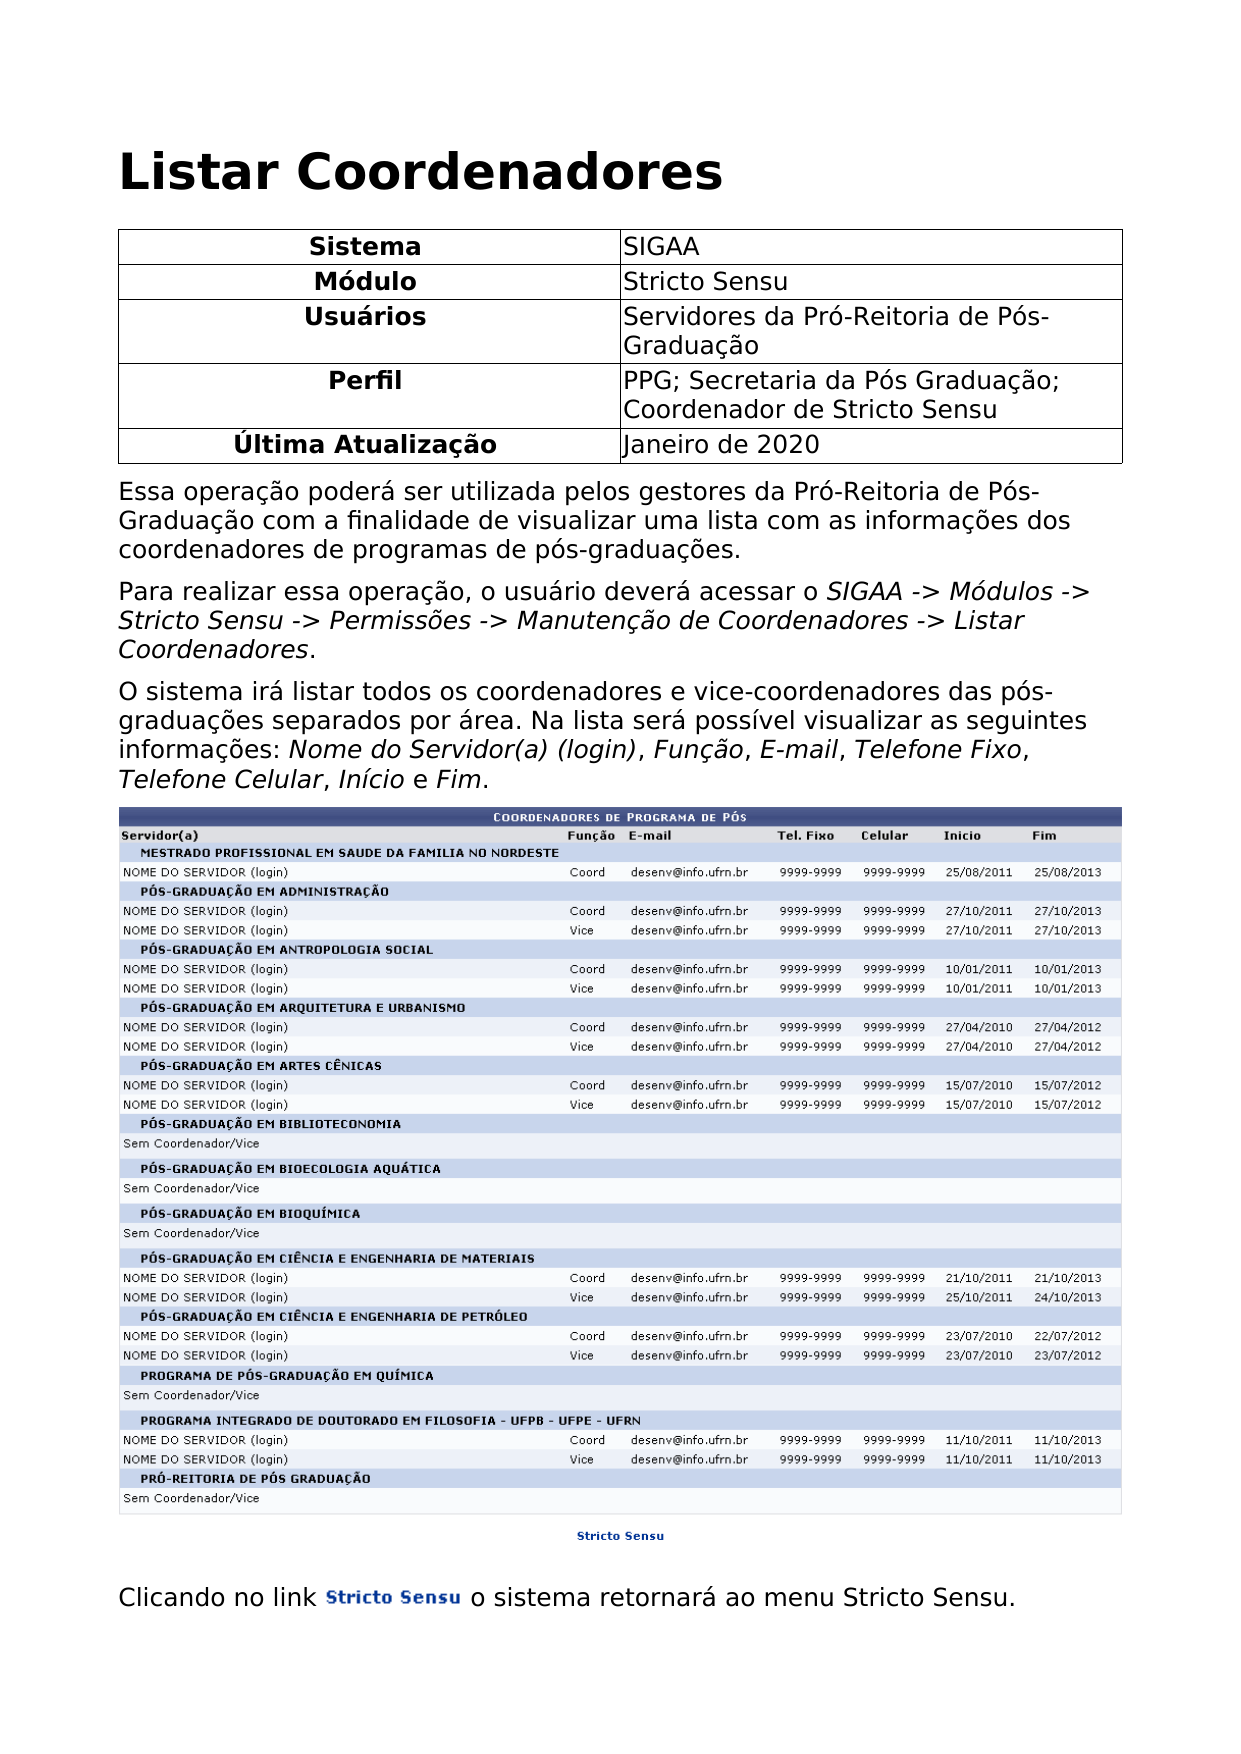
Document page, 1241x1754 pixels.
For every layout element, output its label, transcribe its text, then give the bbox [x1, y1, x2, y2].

table_cell Servidores da Pró-Reitoria de Pós-Graduação [621, 300, 1122, 363]
text Para realizar essa operação, o usuário deverá acessar o SIGAA -> Módulos -> Stricto Sensu -> Permissões -> Manutenção de Coordenadores -> Listar Coordenadores. [118, 577, 1122, 665]
table_cell Janeiro de 2020 [621, 429, 1122, 462]
table_cell Stricto Sensu [621, 265, 1122, 299]
table_cell PPG; Secretaria da Pós Graduação; Coordenador de Stricto Sensu [621, 364, 1122, 427]
subtitle Listar Coordenadores [118, 143, 1122, 201]
table_header SIGAA [621, 230, 1122, 264]
text Clicando no link o sistema retornará ao menu Stricto Sensu. [118, 1583, 1122, 1612]
table_cell Usuários [119, 300, 620, 363]
table_header Sistema [119, 230, 620, 264]
text O sistema irá listar todos os coordenadores e vice-coordenadores das pós-graduações separados por área. Na lista será possível visualizar as seguintes informações: Nome do Servidor(a) (login), Função, E-mail, Telefone Fixo, Telefone Celular, Início e Fim. [118, 677, 1122, 794]
table_cell Módulo [119, 265, 620, 299]
table_cell Última Atualização [119, 429, 620, 462]
picture [324, 1586, 463, 1607]
picture [118, 806, 1123, 1542]
table_cell Perfil [119, 364, 620, 427]
text Essa operação poderá ser utilizada pelos gestores da Pró-Reitoria de Pós-Graduação com a finalidade de visualizar uma lista com as informações dos coordenadores de programas de pós-graduações. [118, 477, 1122, 565]
